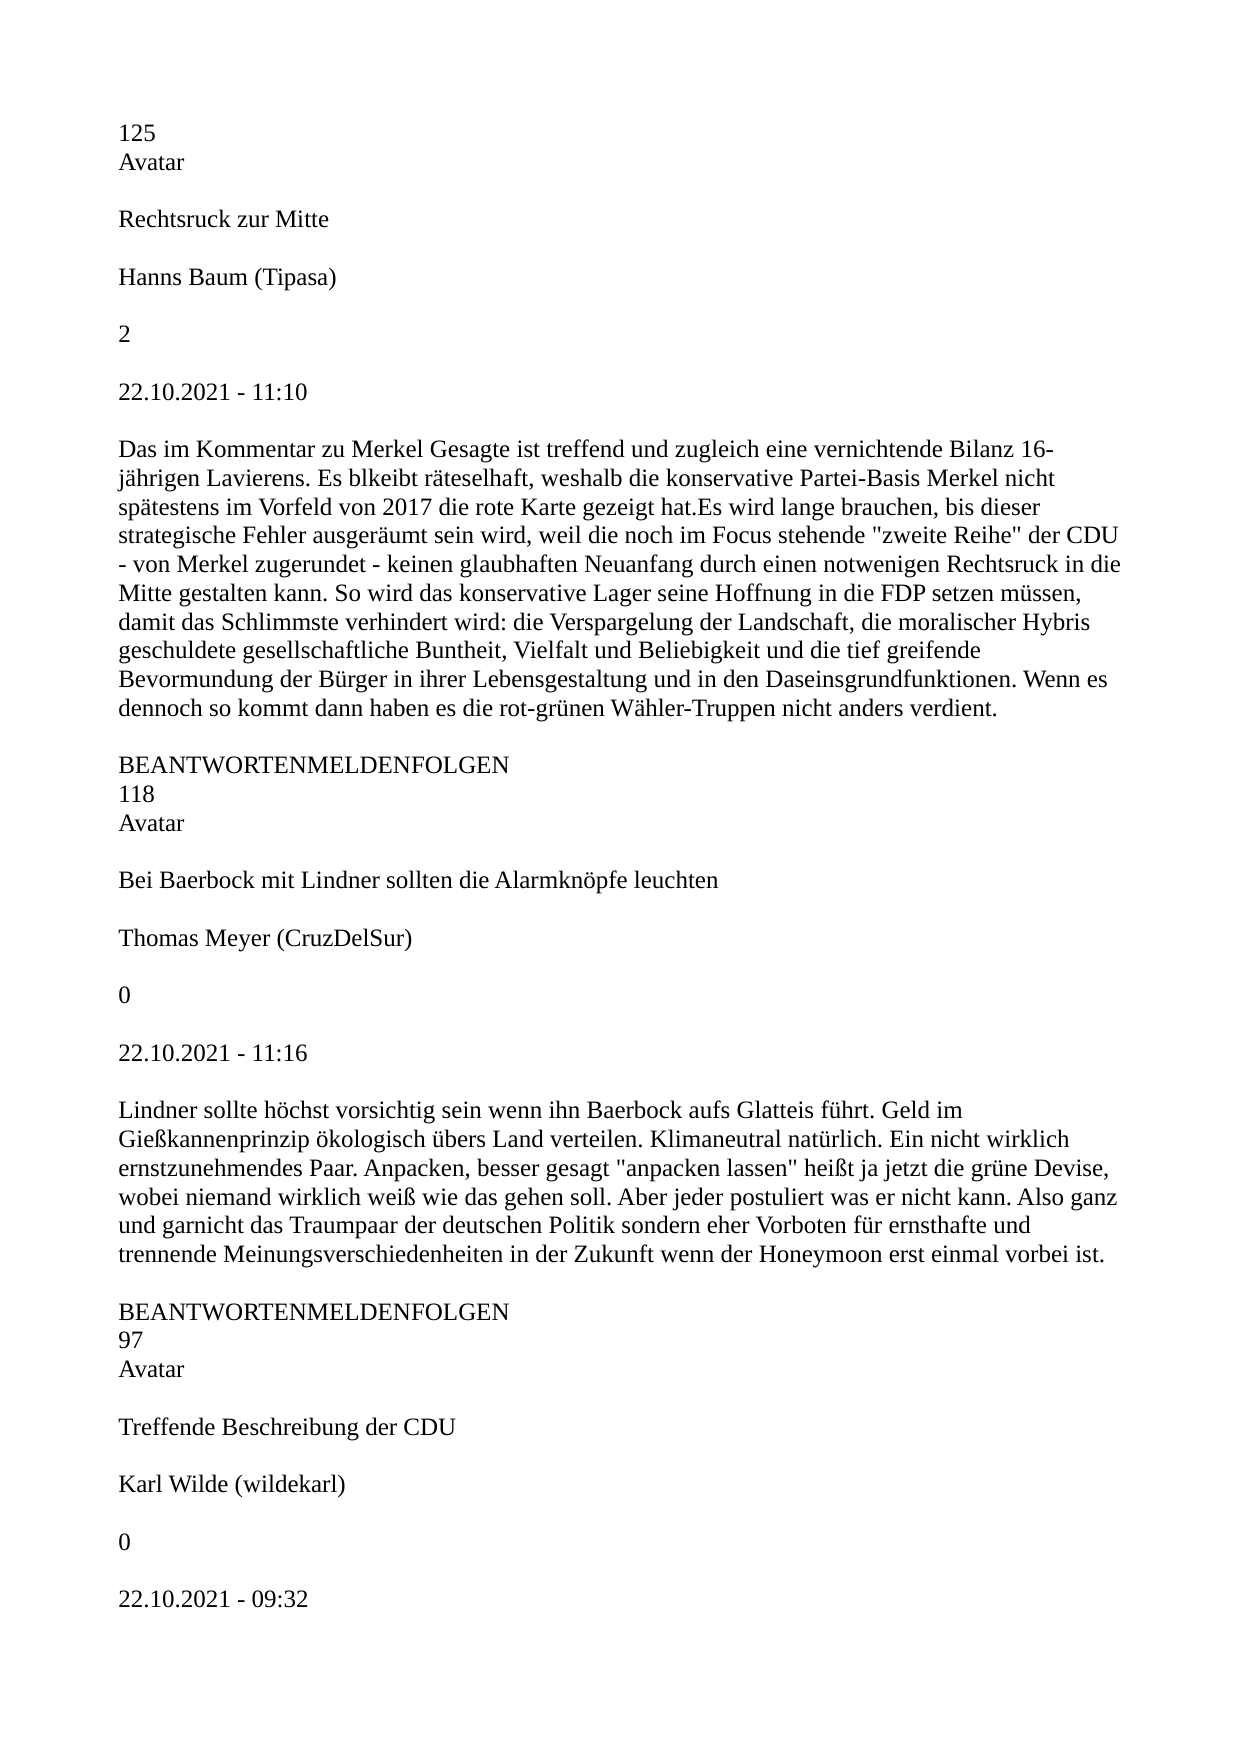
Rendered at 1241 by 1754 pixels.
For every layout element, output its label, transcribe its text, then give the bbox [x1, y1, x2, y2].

text Lindner sollte höchst vorsichtig sein wenn ihn Baerbock aufs Glatteis führt. Geld im Gießkannenprinzip ökologisch übers Land verteilen. Klimaneutral natürlich. Ein nicht wirklich ernstzunehmendes Paar. Anpacken, besser gesagt "anpacken lassen" heißt ja jetzt die grüne Devise, wobei niemand wirklich weiß wie das gehen soll. Aber jeder postuliert was er nicht kann. Also ganz und garnicht das Traumpaar der deutschen Politik sondern eher Vorboten für ernsthafte und trennende Meinungsverschiedenheiten in der Zukunft wenn der Honeymoon erst einmal vorbei ist. [118, 1096, 1122, 1268]
text Avatar [118, 1354, 1122, 1383]
text Avatar [118, 147, 1122, 176]
text 2 [118, 319, 1122, 348]
text 97 [118, 1326, 1122, 1354]
text Avatar [118, 808, 1122, 837]
text Treffende Beschreibung der CDU [118, 1412, 1122, 1441]
text 22.10.2021 - 11:10 [118, 377, 1122, 406]
text 22.10.2021 - 09:32 [118, 1584, 1122, 1613]
text BEANTWORTENMELDENFOLGEN [118, 751, 1122, 779]
text Rechtsruck zur Mitte [118, 204, 1122, 233]
text 22.10.2021 - 11:16 [118, 1038, 1122, 1067]
text Karl Wilde (wildekarl) [118, 1469, 1122, 1498]
text Das im Kommentar zu Merkel Gesagte ist treffend und zugleich eine vernichtende Bilanz 16-jährigen Lavierens. Es blkeibt räteselhaft, weshalb die konservative Partei-Basis Merkel nicht spätestens im Vorfeld von 2017 die rote Karte gezeigt hat.Es wird lange brauchen, bis dieser strategische Fehler ausgeräumt sein wird, weil die noch im Focus stehende "zweite Reihe" der CDU - von Merkel zugerundet - keinen glaubhaften Neuanfang durch einen notwenigen Rechtsruck in die Mitte gestalten kann. So wird das konservative Lager seine Hoffnung in die FDP setzen müssen, damit das Schlimmste verhindert wird: die Verspargelung der Landschaft, die moralischer Hybris geschuldete gesellschaftliche Buntheit, Vielfalt und Beliebigkeit und die tief greifende Bevormundung der Bürger in ihrer Lebensgestaltung und in den Daseinsgrundfunktionen. Wenn es dennoch so kommt dann haben es die rot-grünen Wähler-Truppen nicht anders verdient. [118, 434, 1122, 722]
text Hanns Baum (Tipasa) [118, 262, 1122, 291]
text Bei Baerbock mit Lindner sollten die Alarmknöpfe leuchten [118, 866, 1122, 894]
text 118 [118, 779, 1122, 808]
text Thomas Meyer (CruzDelSur) [118, 923, 1122, 952]
text 0 [118, 981, 1122, 1009]
text 125 [118, 118, 1122, 147]
text 0 [118, 1527, 1122, 1556]
text BEANTWORTENMELDENFOLGEN [118, 1297, 1122, 1326]
